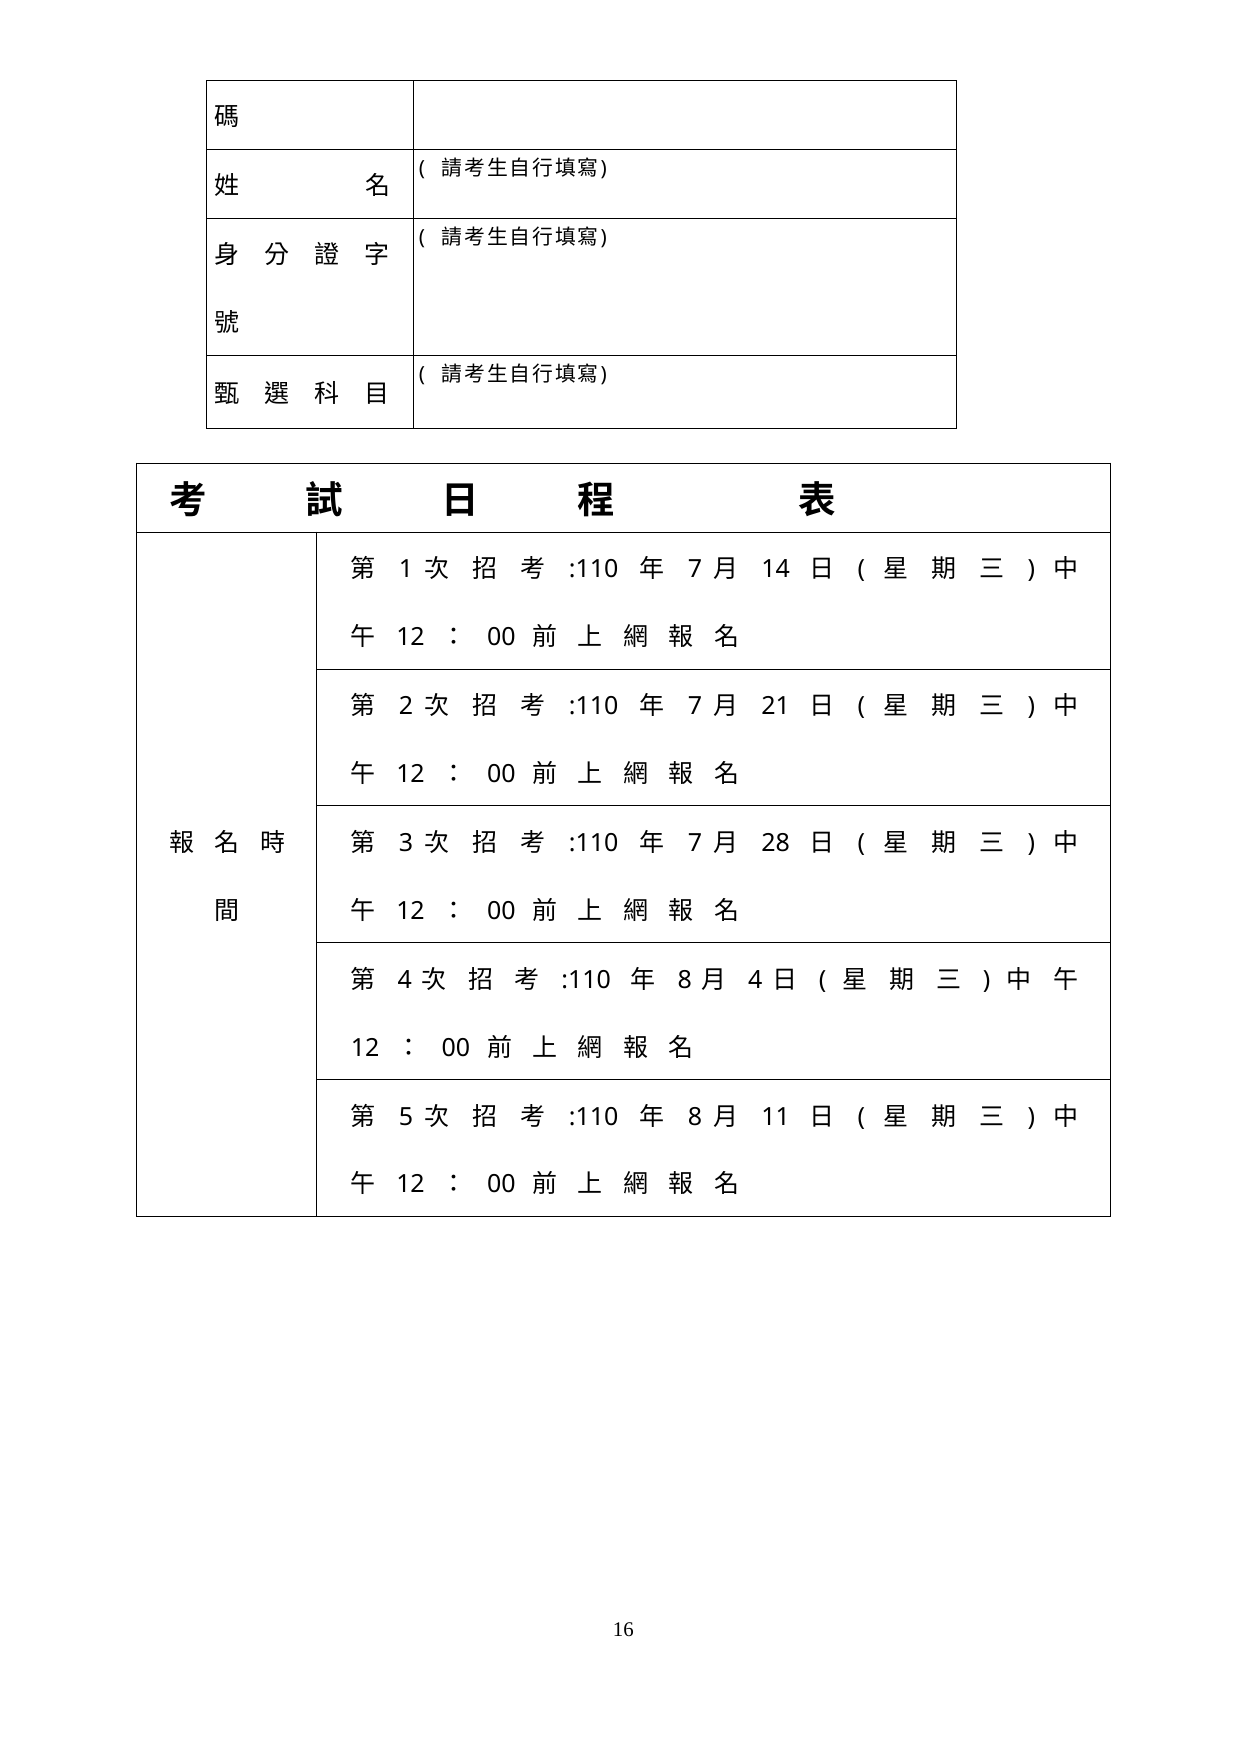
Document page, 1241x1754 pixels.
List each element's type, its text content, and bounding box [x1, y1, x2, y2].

table_cell 報名時間 [137, 533, 316, 1216]
table_header 碼 [207, 81, 413, 149]
table_cell 第5次招考:110年8月11日(星期三)中午12：00前上網報名 [317, 1080, 1110, 1216]
table_cell 第3次招考:110年7月28日(星期三)中午12：00前上網報名 [317, 806, 1110, 942]
table_header [414, 81, 956, 149]
table_cell 第1次招考:110年7月14日(星期三)中午12：00前上網報名 [317, 533, 1110, 668]
table_cell 姓 名 [207, 150, 413, 218]
table_cell 第2次招考:110年7月21日(星期三)中午12：00前上網報名 [317, 670, 1110, 805]
table_cell 甄選科目 [207, 356, 413, 428]
table_cell 身分證字號 [207, 219, 413, 355]
table_header 考試日程表 [137, 464, 1110, 532]
table_cell (請考生自行填寫) [414, 150, 956, 218]
table_cell (請考生自行填寫) [414, 356, 956, 428]
table_cell 第4次招考:110年8月4日(星期三)中午12：00前上網報名 [317, 943, 1110, 1079]
table_cell (請考生自行填寫) [414, 219, 956, 355]
